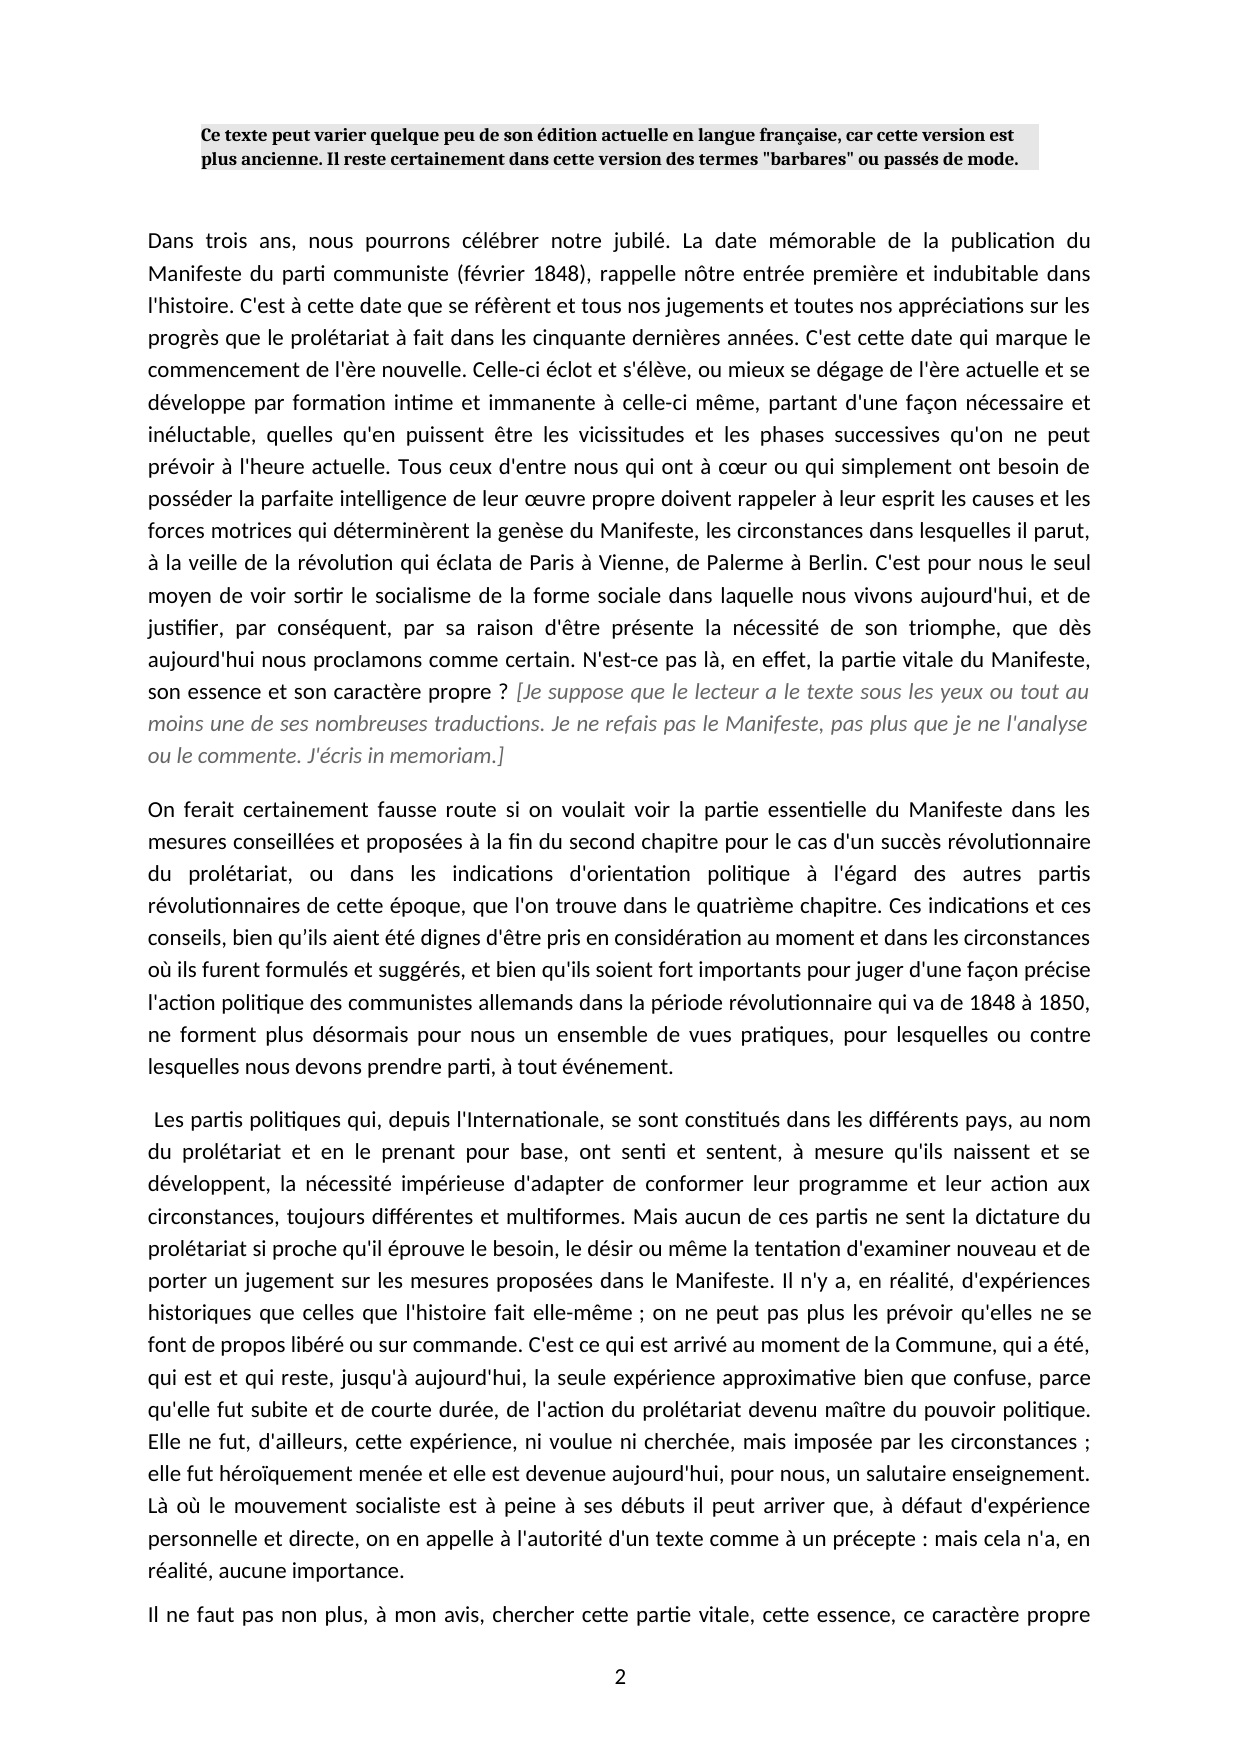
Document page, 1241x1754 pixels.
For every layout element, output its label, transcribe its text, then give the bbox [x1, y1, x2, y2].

text Il ne faut pas non plus, à mon avis, chercher cette partie vitale, cette essence, ce caractère propre [148, 1600, 1093, 1628]
text Les partis politiques qui, depuis l'Internationale, se sont constitués dans les différents pays, au nom du prolétariat et en le prenant pour base, ont senti et sentent, à mesure qu'ils naissent et se développent, la nécessité impérieuse d'adapter de conformer leur programme et leur action aux circonstances, toujours différentes et multiformes. Mais aucun de ces partis ne sent la dictature du prolétariat si proche qu'il éprouve le besoin, le désir ou même la tentation d'examiner nouveau et de porter un jugement sur les mesures proposées dans le Manifeste. Il n'y a, en réalité, d'expériences historiques que celles que l'histoire fait elle-même ; on ne peut pas plus les prévoir qu'elles ne se font de propos libéré ou sur commande. C'est ce qui est arrivé au moment de la Commune, qui a été, qui est et qui reste, jusqu'à aujourd'hui, la seule expérience approximative bien que confuse, parce qu'elle fut subite et de courte durée, de l'action du prolétariat devenu maître du pouvoir politique. Elle ne fut, d'ailleurs, cette expérience, ni voulue ni cherchée, mais imposée par les circonstances ; elle fut héroïquement menée et elle est devenue aujourd'hui, pour nous, un salutaire enseignement. Là où le mouvement socialiste est à peine à ses débuts il peut arriver que, à défaut d'expérience personnelle et directe, on en appelle à l'autorité d'un texte comme à un précepte : mais cela n'a, en réalité, aucune importance. [148, 1105, 1093, 1584]
text On ferait certainement fausse route si on voulait voir la partie essentielle du Manifeste dans les mesures conseillées et proposées à la fin du second chapitre pour le cas d'un succès révolutionnaire du prolétariat, ou dans les indications d'orientation politique à l'égard des autres partis révolutionnaires de cette époque, que l'on trouve dans le quatrième chapitre. Ces indications et ces conseils, bien qu’ils aient été dignes d'être pris en considération au moment et dans les circonstances où ils furent formulés et suggérés, et bien qu'ils soient fort importants pour juger d'une façon précise l'action politique des communistes allemands dans la période révolutionnaire qui va de 1848 à 1850, ne forment plus désormais pour nous un ensemble de vues pratiques, pour lesquelles ou contre lesquelles nous devons prendre parti, à tout événement. [148, 795, 1093, 1080]
text Dans trois ans, nous pourrons célébrer notre jubilé. La date mémorable de la publication du Manifeste du parti communiste (février 1848), rappelle nôtre entrée première et indubitable dans l'histoire. C'est à cette date que se réfèrent et tous nos jugements et toutes nos appréciations sur les progrès que le prolétariat à fait dans les cinquante dernières années. C'est cette date qui marque le commencement de l'ère nouvelle. Celle-ci éclot et s'élève, ou mieux se dégage de l'ère actuelle et se développe par formation intime et immanente à celle-ci même, partant d'une façon nécessaire et inéluctable, quelles qu'en puissent être les vicissitudes et les phases successives qu'on ne peut prévoir à l'heure actuelle. Tous ceux d'entre nous qui ont à cœur ou qui simplement ont besoin de posséder la parfaite intelligence de leur œuvre propre doivent rappeler à leur esprit les causes et les forces motrices qui déterminèrent la genèse du Manifeste, les circonstances dans lesquelles il parut, à la veille de la révolution qui éclata de Paris à Vienne, de Palerme à Berlin. C'est pour nous le seul moyen de voir sortir le socialisme de la forme sociale dans laquelle nous vivons aujourd'hui, et de justifier, par conséquent, par sa raison d'être présente la nécessité de son triomphe, que dès aujourd'hui nous proclamons comme certain. N'est-ce pas là, en effet, la partie vitale du Manifeste, son essence et son caractère propre ? [Je suppose que le lecteur a le texte sous les yeux ou tout au moins une de ses nombreuses traductions. Je ne refais pas le Manifeste, pas plus que je ne l'analyse ou le commente. J'écris in memoriam.] [148, 227, 1093, 770]
text Ce texte peut varier quelque peu de son édition actuelle en langue française, car cette version est plus ancienne. Il reste certainement dans cette version des termes "barbares" ou passés de mode. [201, 124, 1039, 170]
